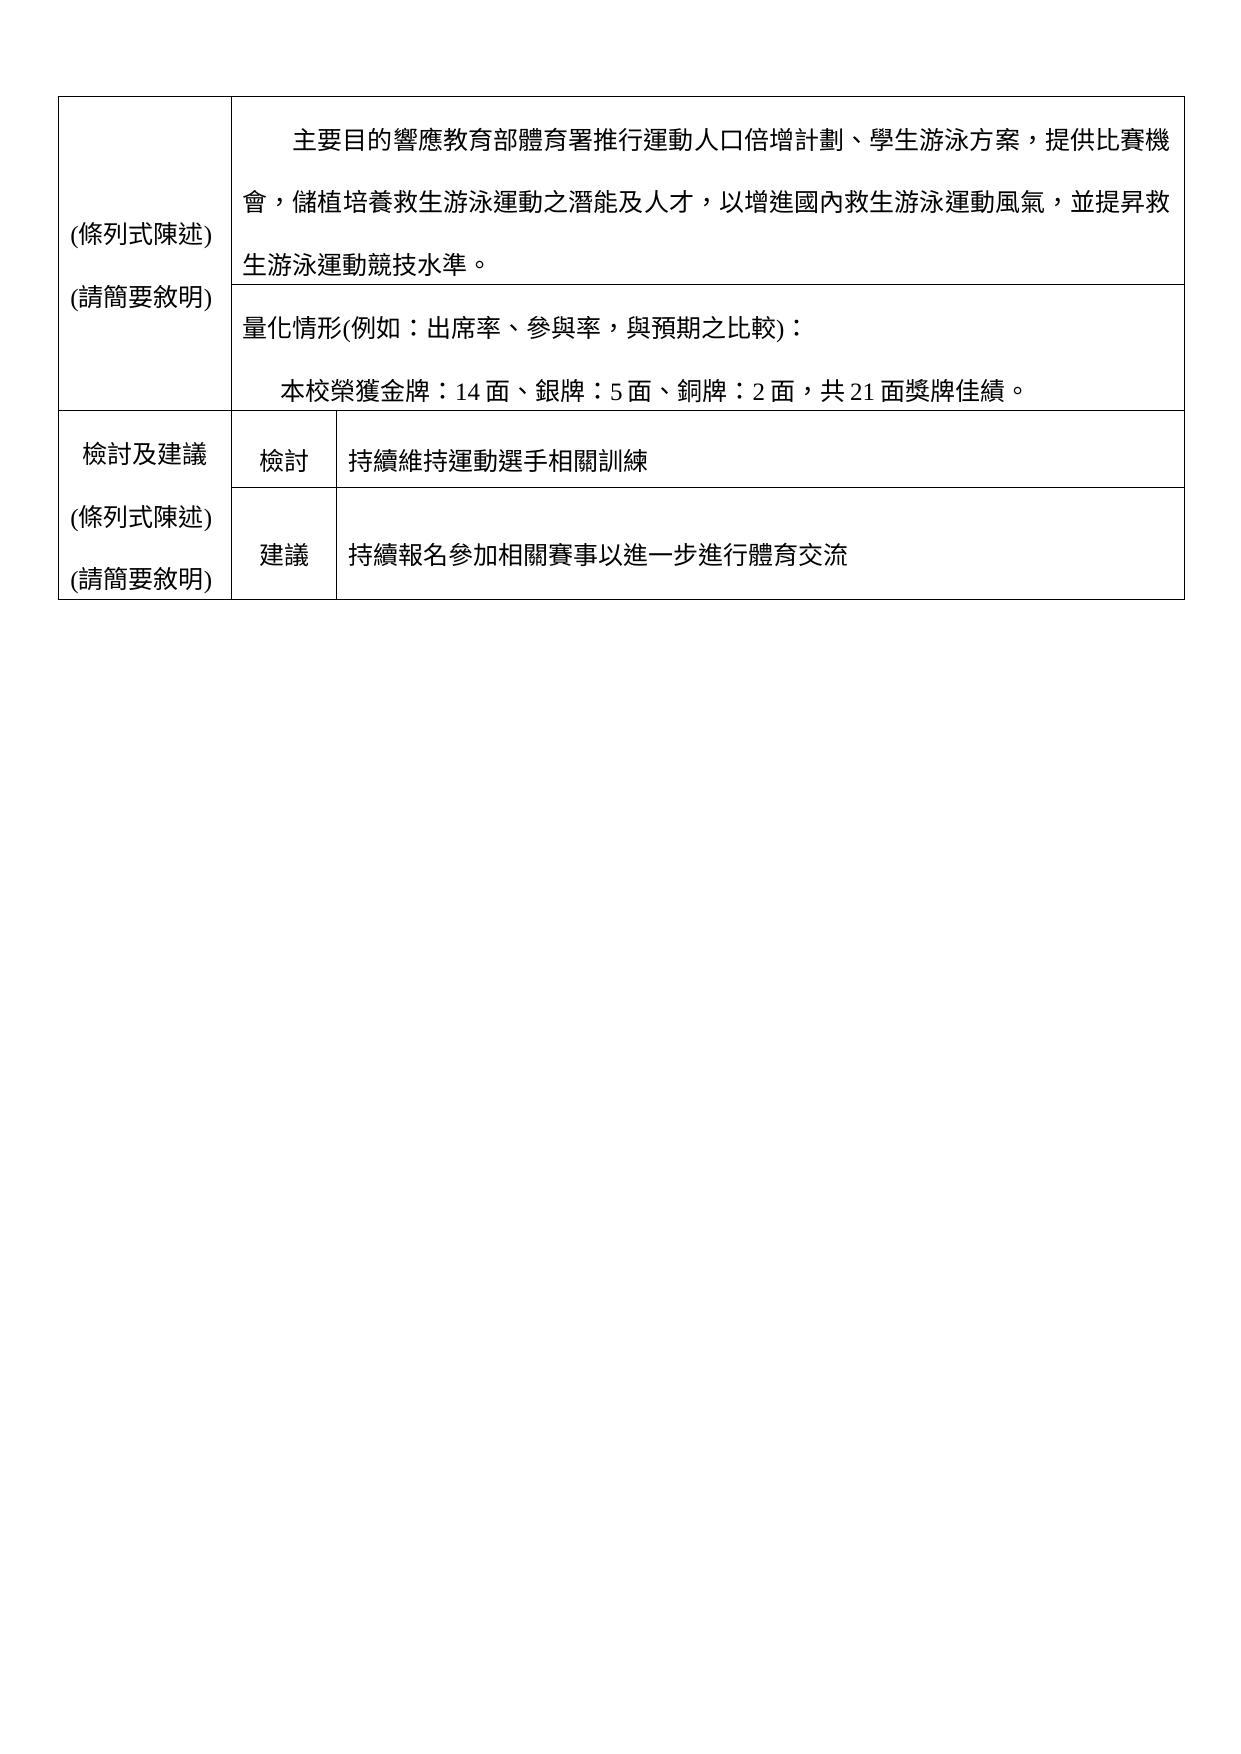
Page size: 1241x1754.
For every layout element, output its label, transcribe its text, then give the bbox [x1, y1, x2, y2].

table_cell 檢討及建議 (條列式陳述) (請簡要敘明) [59, 411, 231, 599]
table_cell 持續報名參加相關賽事以進一步進行體育交流 [337, 488, 1184, 599]
table_cell 建議 [232, 488, 336, 599]
table_cell 持續維持運動選手相關訓練 [337, 411, 1184, 487]
table_cell 量化情形(例如：出席率、參與率，與預期之比較)： 本校榮獲金牌：14面、銀牌：5面、銅牌：2面，共21面獎牌佳績。 [232, 285, 1184, 410]
table_cell (條列式陳述) (請簡要敘明) [59, 97, 231, 410]
table_cell 檢討 [232, 411, 336, 487]
table_cell 主要目的響應教育部體育署推行運動人口倍增計劃、學生游泳方案，提供比賽機會，儲植培養救生游泳運動之潛能及人才，以增進國內救生游泳運動風氣，並提昇救生游泳運動競技水準。 [232, 97, 1184, 284]
